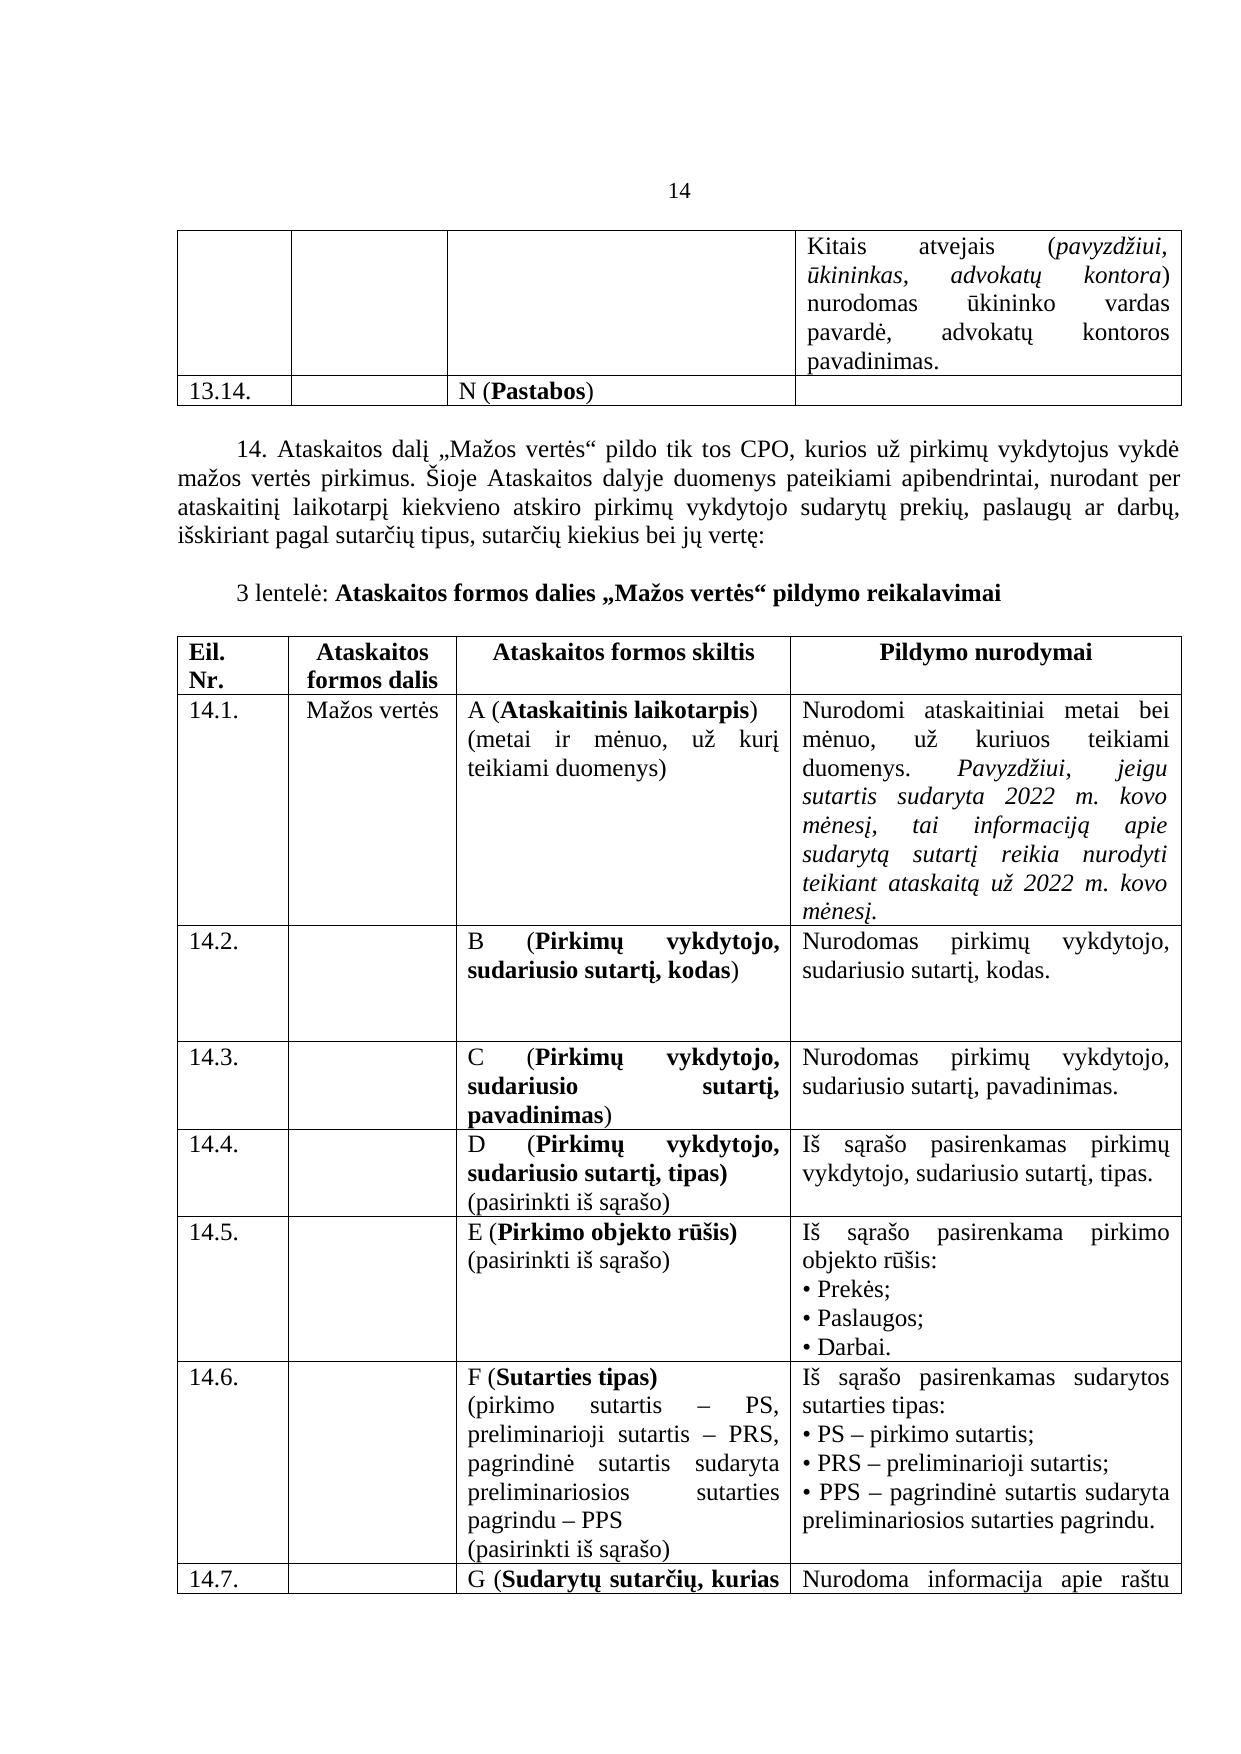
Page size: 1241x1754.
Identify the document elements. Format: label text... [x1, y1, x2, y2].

table_cell Nurodomi ataskaitiniai metai bei mėnuo, už kuriuos teikiami duomenys. Pavyzdžiui, jeigu sutartis sudaryta 2022 m. kovo mėnesį, tai informaciją apie sudarytą sutartį reikia nurodyti teikiant ataskaitą už 2022 m. kovo mėnesį. [791, 695, 1181, 925]
table_cell [289, 1564, 456, 1593]
table_header Pildymo nurodymai [791, 637, 1181, 694]
table_cell E (Pirkimo objekto rūšis) (pasirinkti iš sąrašo) [457, 1217, 790, 1361]
text 3 lentelė: Ataskaitos formos dalies „Mažos vertės“ pildymo reikalavimai [177, 578, 1181, 607]
table_header Eil. Nr. [178, 637, 288, 694]
table_cell [289, 1217, 456, 1361]
table_cell 14.6. [178, 1362, 288, 1563]
table_cell D (Pirkimų vykdytojo, sudariusio sutartį, tipas) (pasirinkti iš sąrašo) [457, 1130, 790, 1216]
table_cell 14.3. [178, 1042, 288, 1128]
table_cell 14.4. [178, 1130, 288, 1216]
table_cell Nurodoma informacija apie raštu [791, 1564, 1181, 1593]
table_cell G (Sudarytų sutarčių, kurias [457, 1564, 790, 1593]
table_cell Nurodomas pirkimų vykdytojo, sudariusio sutartį, pavadinimas. [791, 1042, 1181, 1128]
table_cell 14.5. [178, 1217, 288, 1361]
table_cell [178, 231, 291, 375]
table_cell Mažos vertės [289, 695, 456, 925]
table_cell C (Pirkimų vykdytojo, sudariusio sutartį, pavadinimas) [457, 1042, 790, 1128]
table_cell Kitais atvejais (pavyzdžiui, ūkininkas, advokatų kontora) nurodomas ūkininko vardas pavardė, advokatų kontoros pavadinimas. [796, 231, 1181, 375]
table_cell Nurodomas pirkimų vykdytojo, sudariusio sutartį, kodas. [791, 926, 1181, 1041]
table_cell [289, 1042, 456, 1128]
text 14. Ataskaitos dalį „Mažos vertės“ pildo tik tos CPO, kurios už pirkimų vykdytojus vykdė mažos vertės pirkimus. Šioje Ataskaitos dalyje duomenys pateikiami apibendrintai, nurodant per ataskaitinį laikotarpį kiekvieno atskiro pirkimų vykdytojo sudarytų prekių, paslaugų ar darbų, išskiriant pagal sutarčių tipus, sutarčių kiekius bei jų vertę: [177, 434, 1181, 549]
table_cell [289, 1130, 456, 1216]
table_cell Iš sąrašo pasirenkama pirkimo objekto rūšis: • Prekės; • Paslaugos; • Darbai. [791, 1217, 1181, 1361]
table_cell 13.14. [178, 376, 291, 404]
table_cell [292, 231, 447, 375]
table_cell F (Sutarties tipas) (pirkimo sutartis – PS, preliminarioji sutartis – PRS, pagrindinė sutartis sudaryta preliminariosios sutarties pagrindu – PPS (pasirinkti iš sąrašo) [457, 1362, 790, 1563]
table_cell N (Pastabos) [448, 376, 795, 404]
table_header Ataskaitos formos dalis [289, 637, 456, 694]
table_cell [796, 376, 1181, 404]
table_cell Iš sąrašo pasirenkamas sudarytos sutarties tipas: • PS – pirkimo sutartis; • PRS – preliminarioji sutartis; • PPS – pagrindinė sutartis sudaryta preliminariosios sutarties pagrindu. [791, 1362, 1181, 1563]
table_cell A (Ataskaitinis laikotarpis) (metai ir mėnuo, už kurį teikiami duomenys) [457, 695, 790, 925]
table_cell [292, 376, 447, 404]
table_cell 14.2. [178, 926, 288, 1041]
table_cell [289, 926, 456, 1041]
table_cell B (Pirkimų vykdytojo, sudariusio sutartį, kodas) [457, 926, 790, 1041]
table_cell 14.7. [178, 1564, 288, 1593]
table_cell 14.1. [178, 695, 288, 925]
table_cell [448, 231, 795, 375]
table_header Ataskaitos formos skiltis [457, 637, 790, 694]
table_cell [289, 1362, 456, 1563]
table_cell Iš sąrašo pasirenkamas pirkimų vykdytojo, sudariusio sutartį, tipas. [791, 1130, 1181, 1216]
